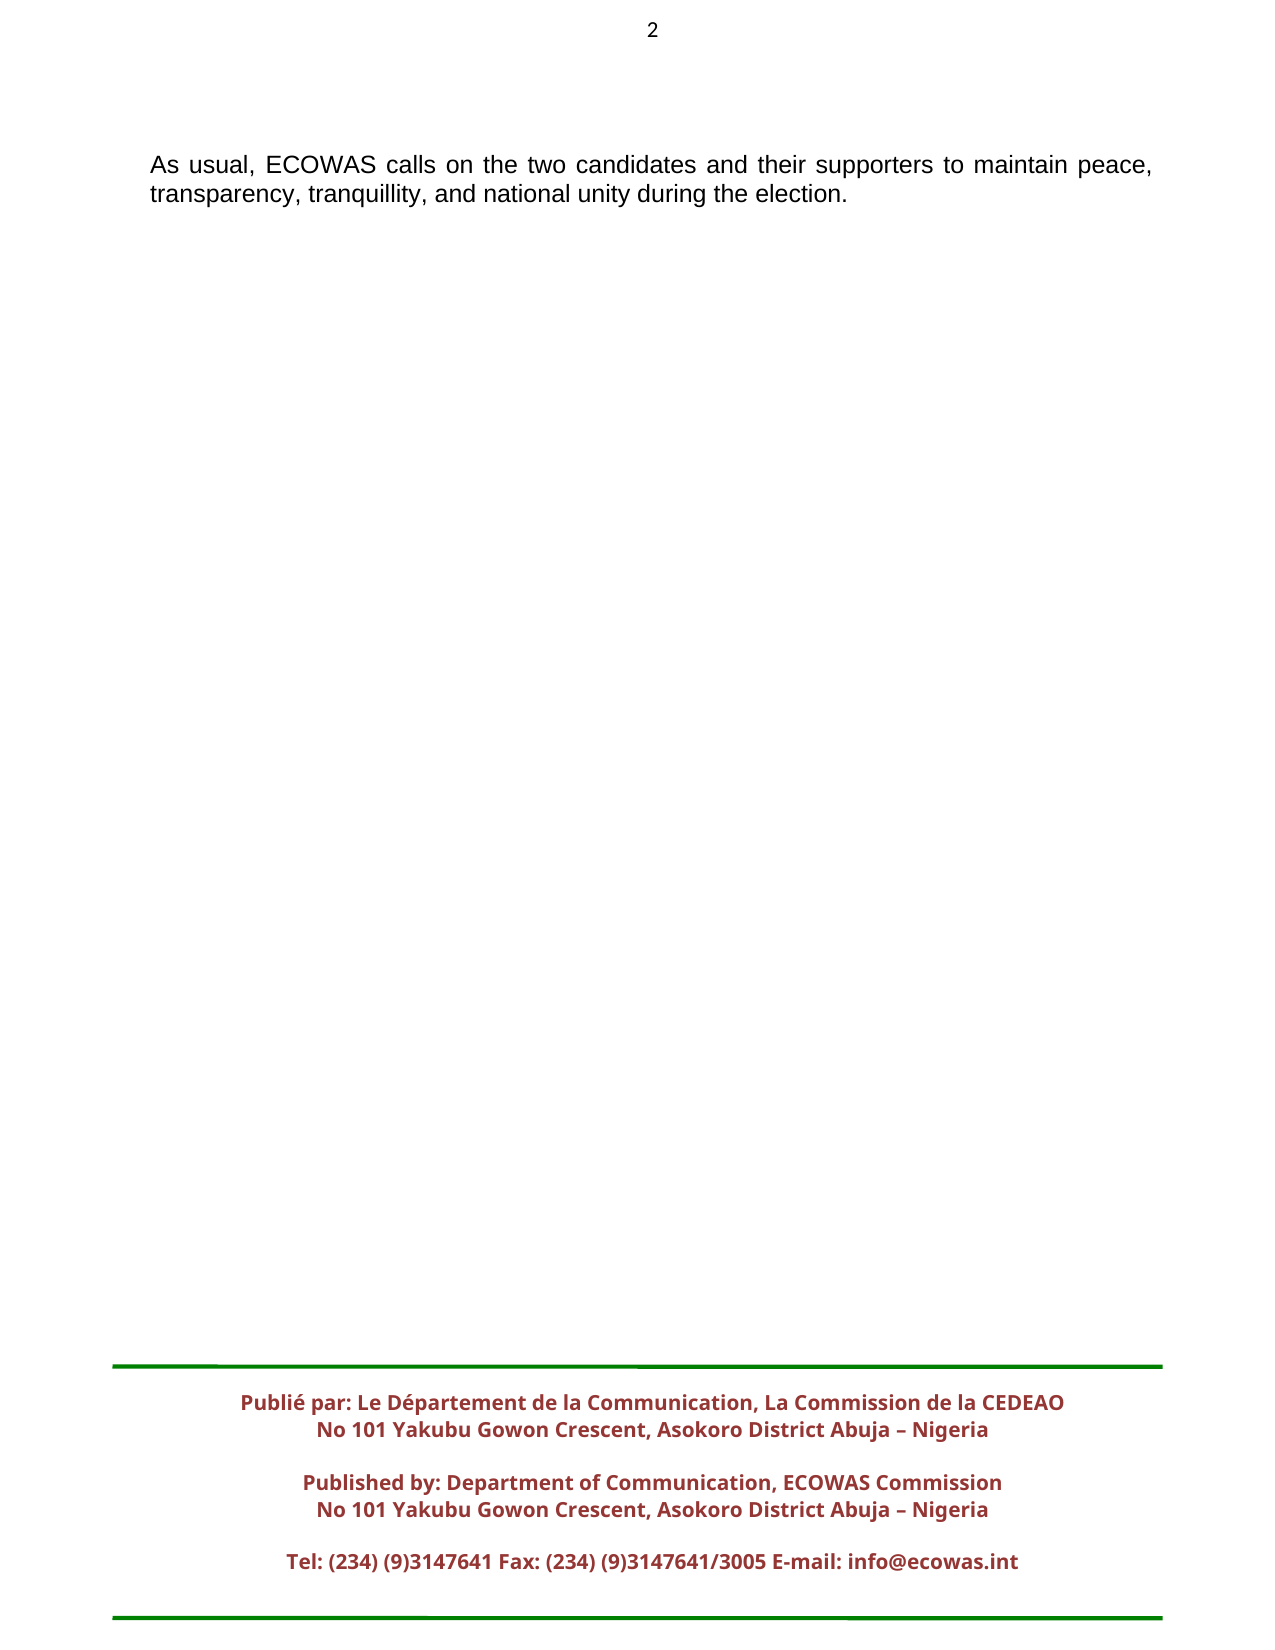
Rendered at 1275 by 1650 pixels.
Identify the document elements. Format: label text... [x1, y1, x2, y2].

text As usual, ECOWAS calls on the two candidates and their supporters to maintain peace, transparency, tranquillity, and national unity during the election. [150, 150, 1155, 207]
